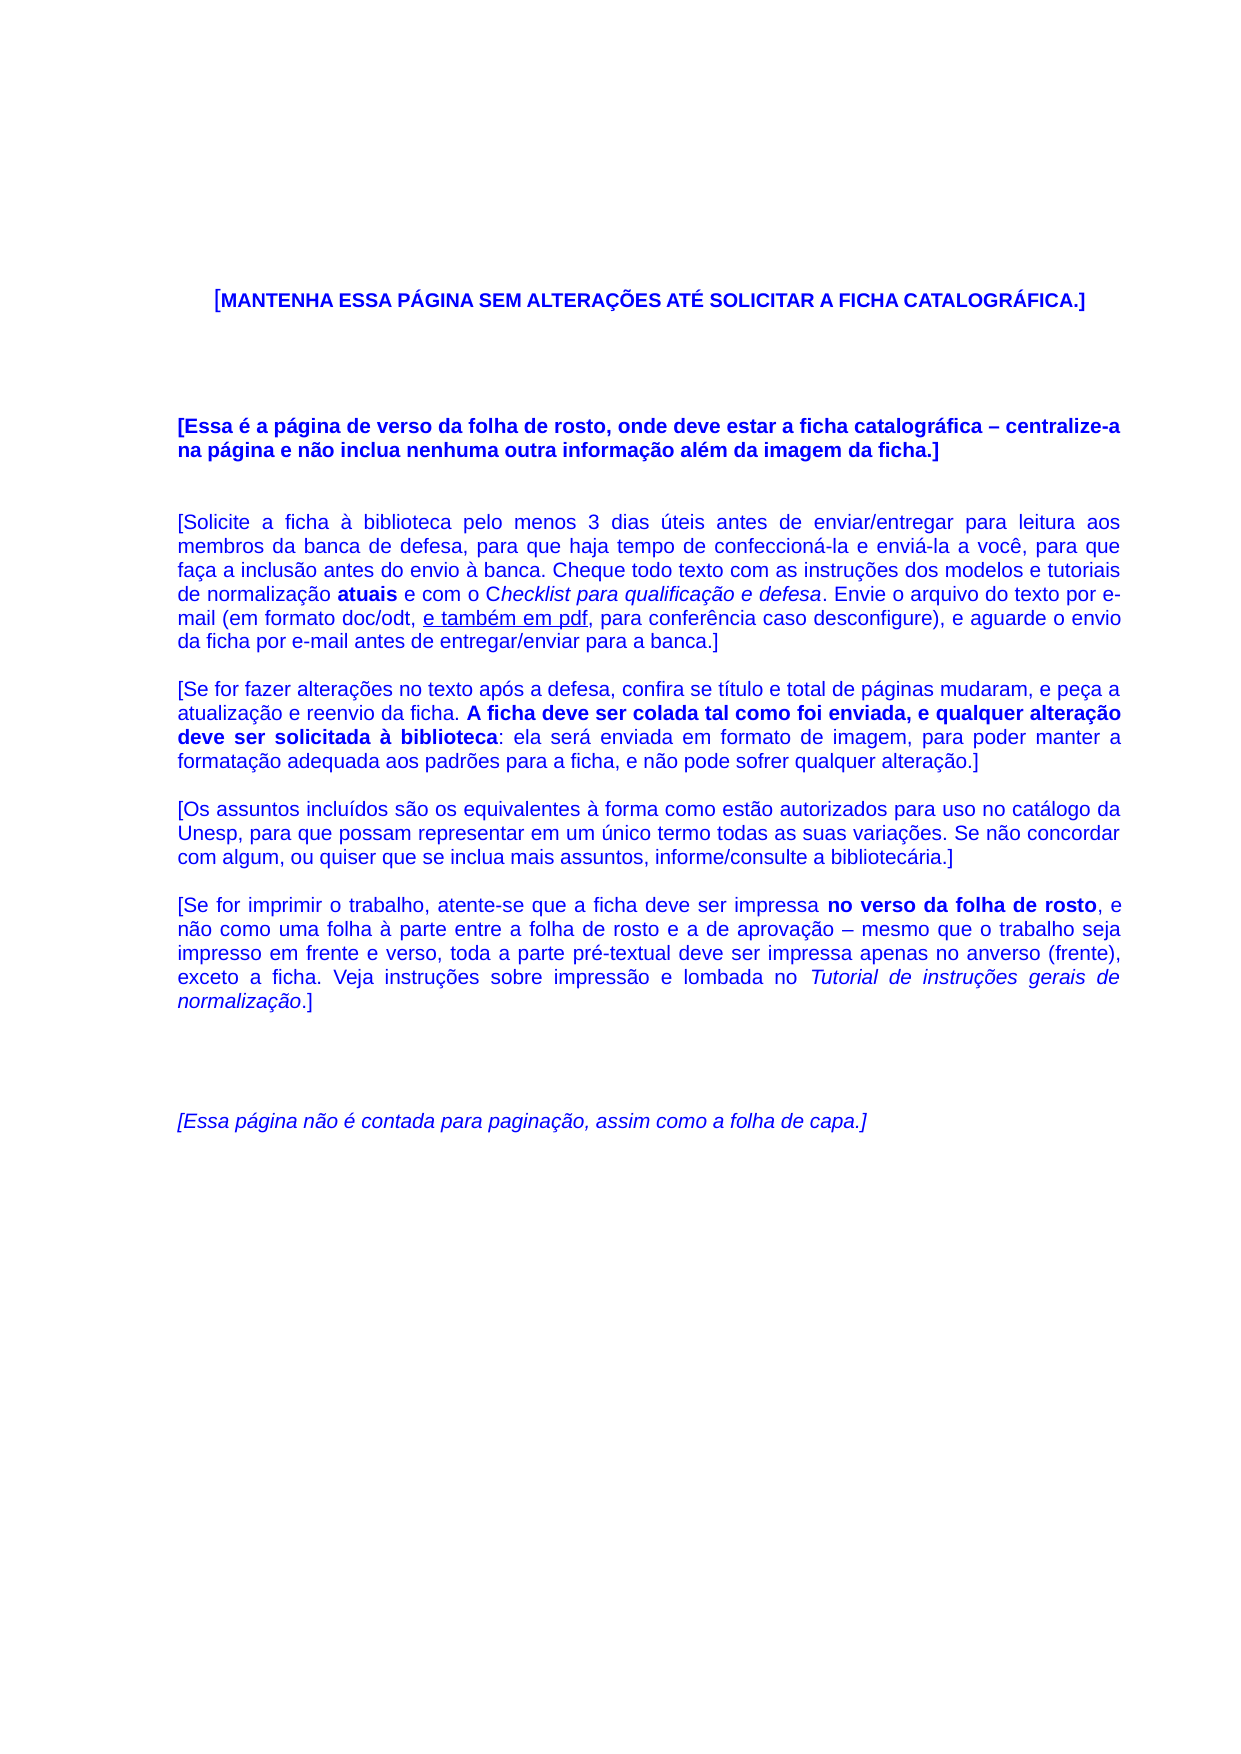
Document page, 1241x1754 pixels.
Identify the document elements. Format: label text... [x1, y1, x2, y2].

text [Se for imprimir o trabalho, atente-se que a ficha deve ser impressa no verso da folha de rosto, e não como uma folha à parte entre a folha de rosto e a de aprovação – mesmo que o trabalho seja impresso em frente e verso, toda a parte pré-textual deve ser impressa apenas no anverso (frente), exceto a ficha. Veja instruções sobre impressão e lombada no Tutorial de instruções gerais de normalização.] [177, 893, 1122, 1013]
text [Essa é a página de verso da folha de rosto, onde deve estar a ficha catalográfica – centralize-a na página e não inclua nenhuma outra informação além da imagem da ficha.] [177, 414, 1122, 462]
text [MANTENHA ESSA PÁGINA SEM ALTERAÇÕES ATÉ SOLICITAR A FICHA CATALOGRÁFICA.] [177, 284, 1122, 313]
text [Essa página não é contada para paginação, assim como a folha de capa.] [177, 1108, 1122, 1132]
text [Os assuntos incluídos são os equivalentes à forma como estão autorizados para uso no catálogo da Unesp, para que possam representar em um único termo todas as suas variações. Se não concordar com algum, ou quiser que se inclua mais assuntos, informe/consulte a bibliotecária.] [177, 797, 1122, 869]
text [Se for fazer alterações no texto após a defesa, confira se título e total de páginas mudaram, e peça a atualização e reenvio da ficha. A ficha deve ser colada tal como foi enviada, e qualquer alteração deve ser solicitada à biblioteca: ela será enviada em formato de imagem, para poder manter a formatação adequada aos padrões para a ficha, e não pode sofrer qualquer alteração.] [177, 677, 1122, 773]
text [Solicite a ficha à biblioteca pelo menos 3 dias úteis antes de enviar/entregar para leitura aos membros da banca de defesa, para que haja tempo de confeccioná-la e enviá-la a você, para que faça a inclusão antes do envio à banca. Cheque todo texto com as instruções dos modelos e tutoriais de normalização atuais e com o Checklist para qualificação e defesa. Envie o arquivo do texto por e-mail (em formato doc/odt, e também em pdf, para conferência caso desconfigure), e aguarde o envio da ficha por e-mail antes de entregar/enviar para a banca.] [177, 509, 1122, 653]
